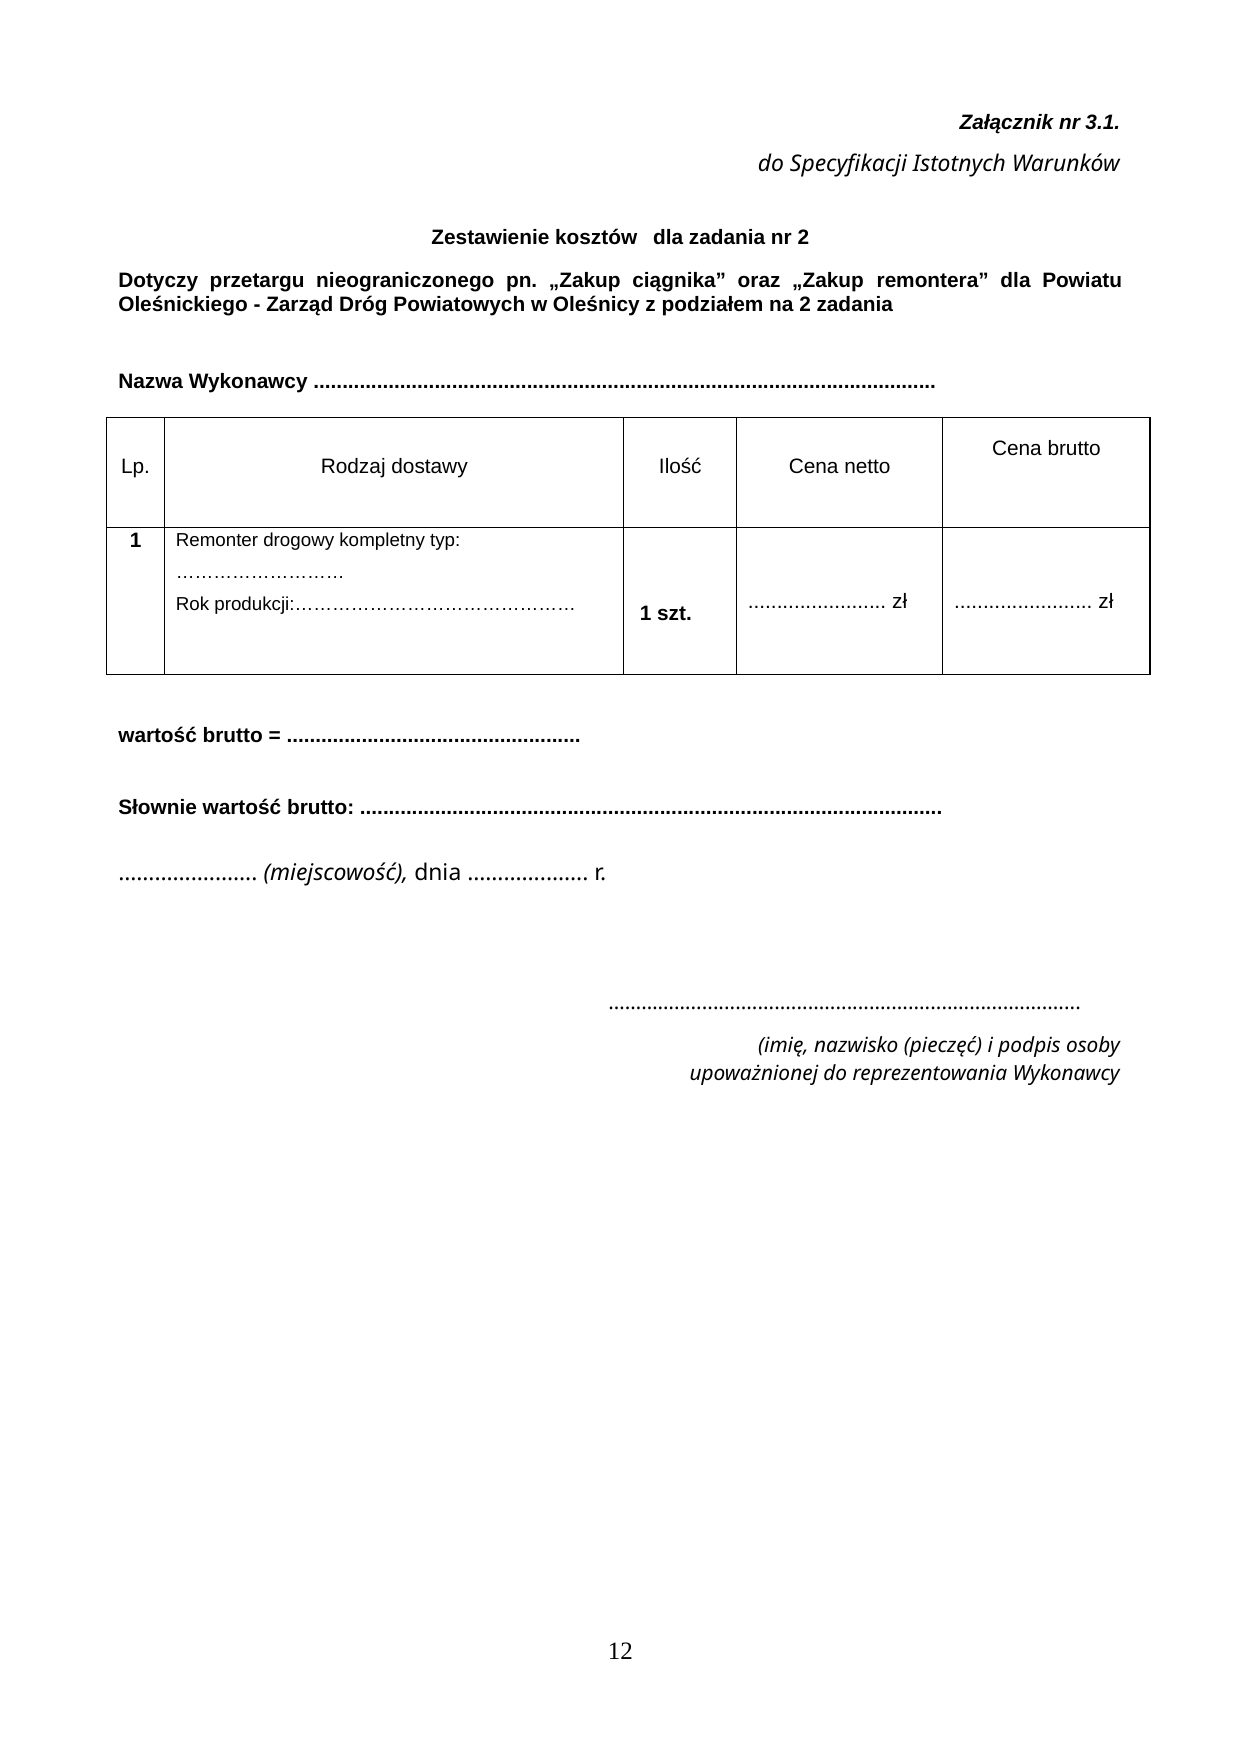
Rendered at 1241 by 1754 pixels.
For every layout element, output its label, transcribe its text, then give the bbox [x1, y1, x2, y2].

text Nazwa Wykonawcy ............................................................................................................ [118, 369, 1122, 393]
table_cell 1 szt. [624, 528, 736, 674]
text Załącznik nr 3.1. [118, 110, 1122, 134]
table_header Rodzaj dostawy [165, 418, 623, 527]
text do Specyfikacji Istotnych Warunków [118, 147, 1122, 178]
text …………….……. (miejscowość), dnia ………….……. r. [118, 855, 1122, 887]
table_header Ilość [624, 418, 736, 527]
text upoważnionej do reprezentowania Wykonawcy [118, 1058, 1122, 1087]
text wartość brutto = ................................................... [118, 723, 1122, 747]
table_cell 1 [107, 528, 164, 674]
text (imię, nazwisko (pieczęć) i podpis osoby [118, 1030, 1122, 1058]
table_cell Remonter drogowy kompletny typ:……………………… Rok produkcji:……………………………………… [165, 528, 623, 674]
table_header Lp. [107, 418, 164, 527]
text Słownie wartość brutto: ..................................................................................................... [118, 795, 1122, 819]
text Dotyczy przetargu nieograniczonego pn. „Zakup ciągnika” oraz „Zakup remontera” dla Powiatu Oleśnickiego - Zarząd Dróg Powiatowych w Oleśnicy z podziałem na 2 zadania [118, 268, 1122, 316]
table_header Cena brutto [943, 418, 1149, 527]
table_cell ........................ zł [943, 528, 1149, 674]
text Zestawienie kosztów dla zadania nr 2 [118, 225, 1122, 249]
table_cell ........................ zł [737, 528, 942, 674]
table_header Cena netto [737, 418, 942, 527]
text ……………...................................................................... [118, 987, 1122, 1016]
